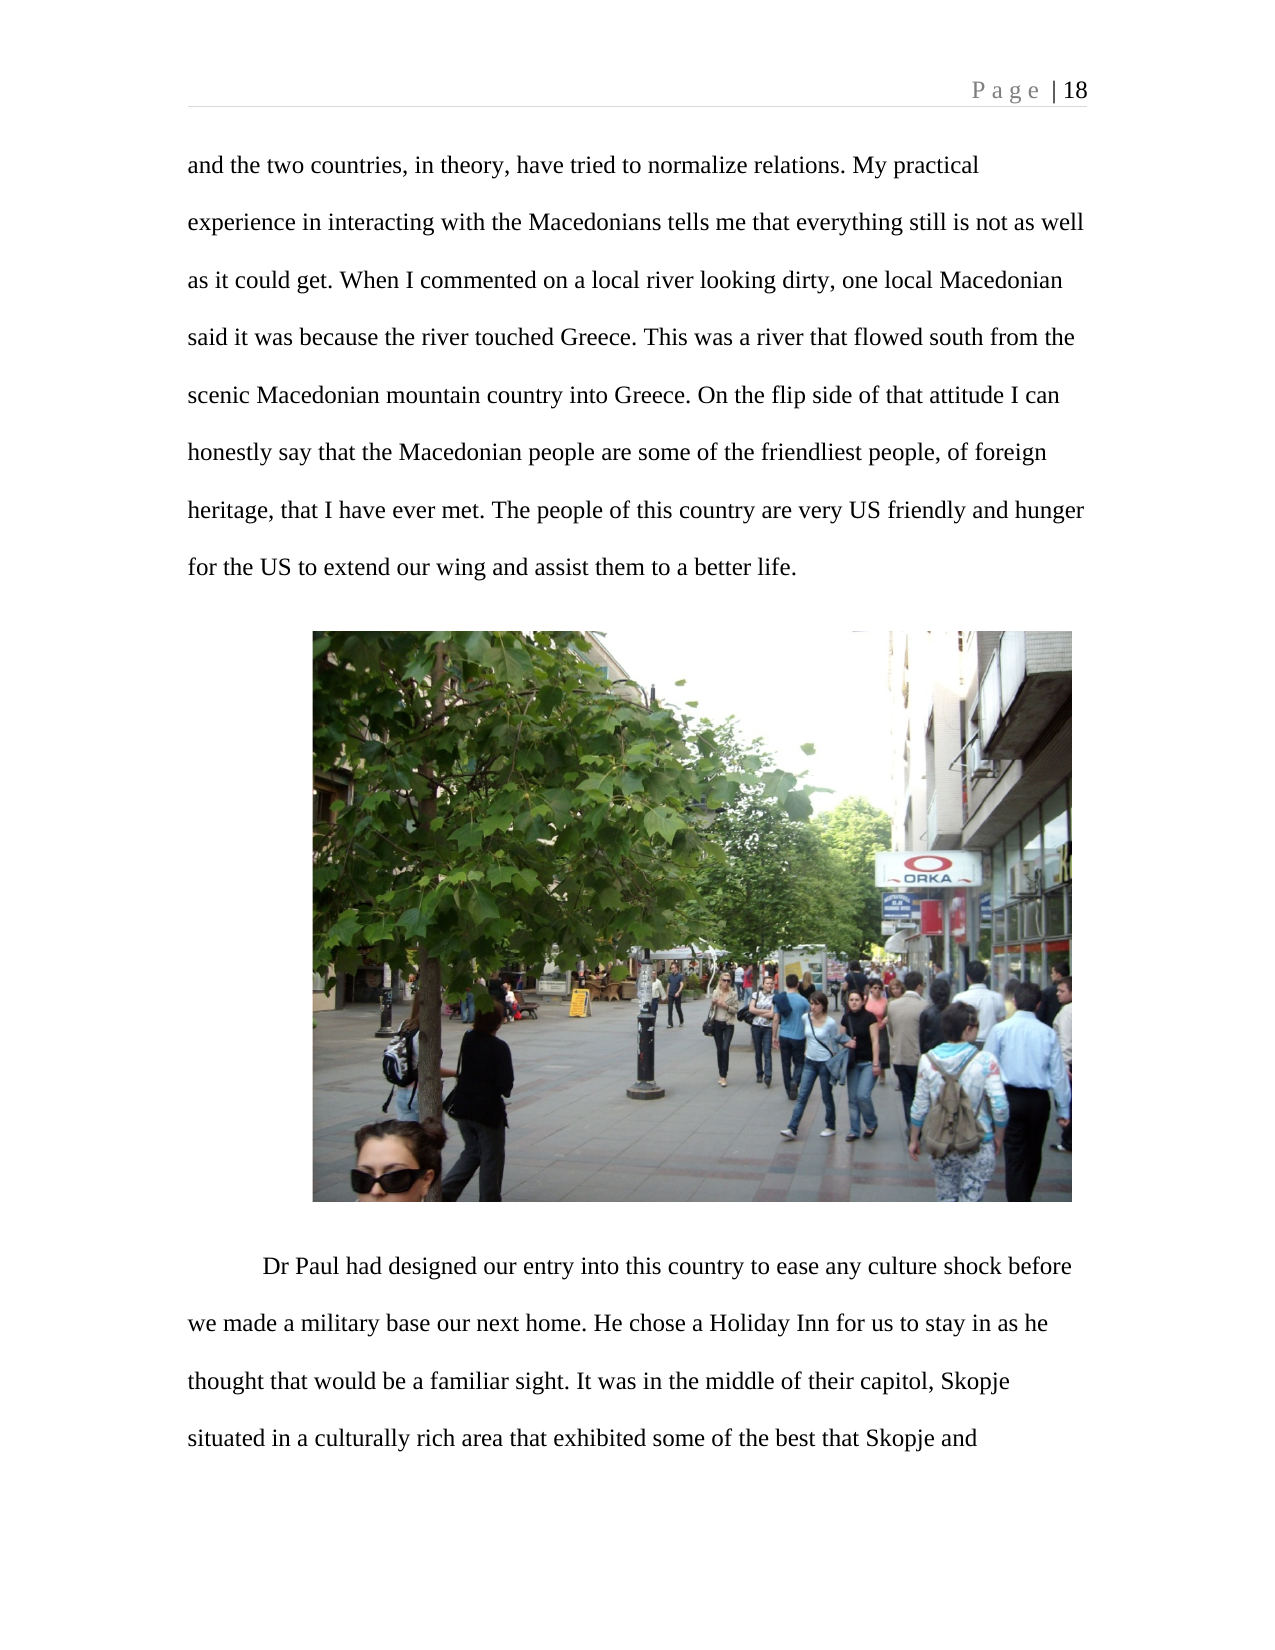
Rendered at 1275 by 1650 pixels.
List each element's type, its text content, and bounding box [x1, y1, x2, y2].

text Dr Paul had designed our entry into this country to ease any culture shock before we made a military base our next home. He chose a Holiday Inn for us to stay in as he thought that would be a familiar sight. It was in the middle of their capitol, Skopje situated in a culturally rich area that exhibited some of the best that Skopje and [187, 1251, 1087, 1452]
text and the two countries, in theory, have tried to normalize relations. My practical experience in interacting with the Macedonians tells me that everything still is not as well as it could get. When I commented on a local river looking dirty, one local Macedonian said it was because the river touched Greece. This was a river that flowed south from the scenic Macedonian mountain country into Greece. On the flip side of that attitude I can honestly say that the Macedonian people are some of the friendliest people, of foreign heritage, that I have ever met. The people of this country are very US friendly and hunger for the US to extend our wing and assist them to a better life. [187, 150, 1087, 581]
picture [312, 631, 1072, 1202]
